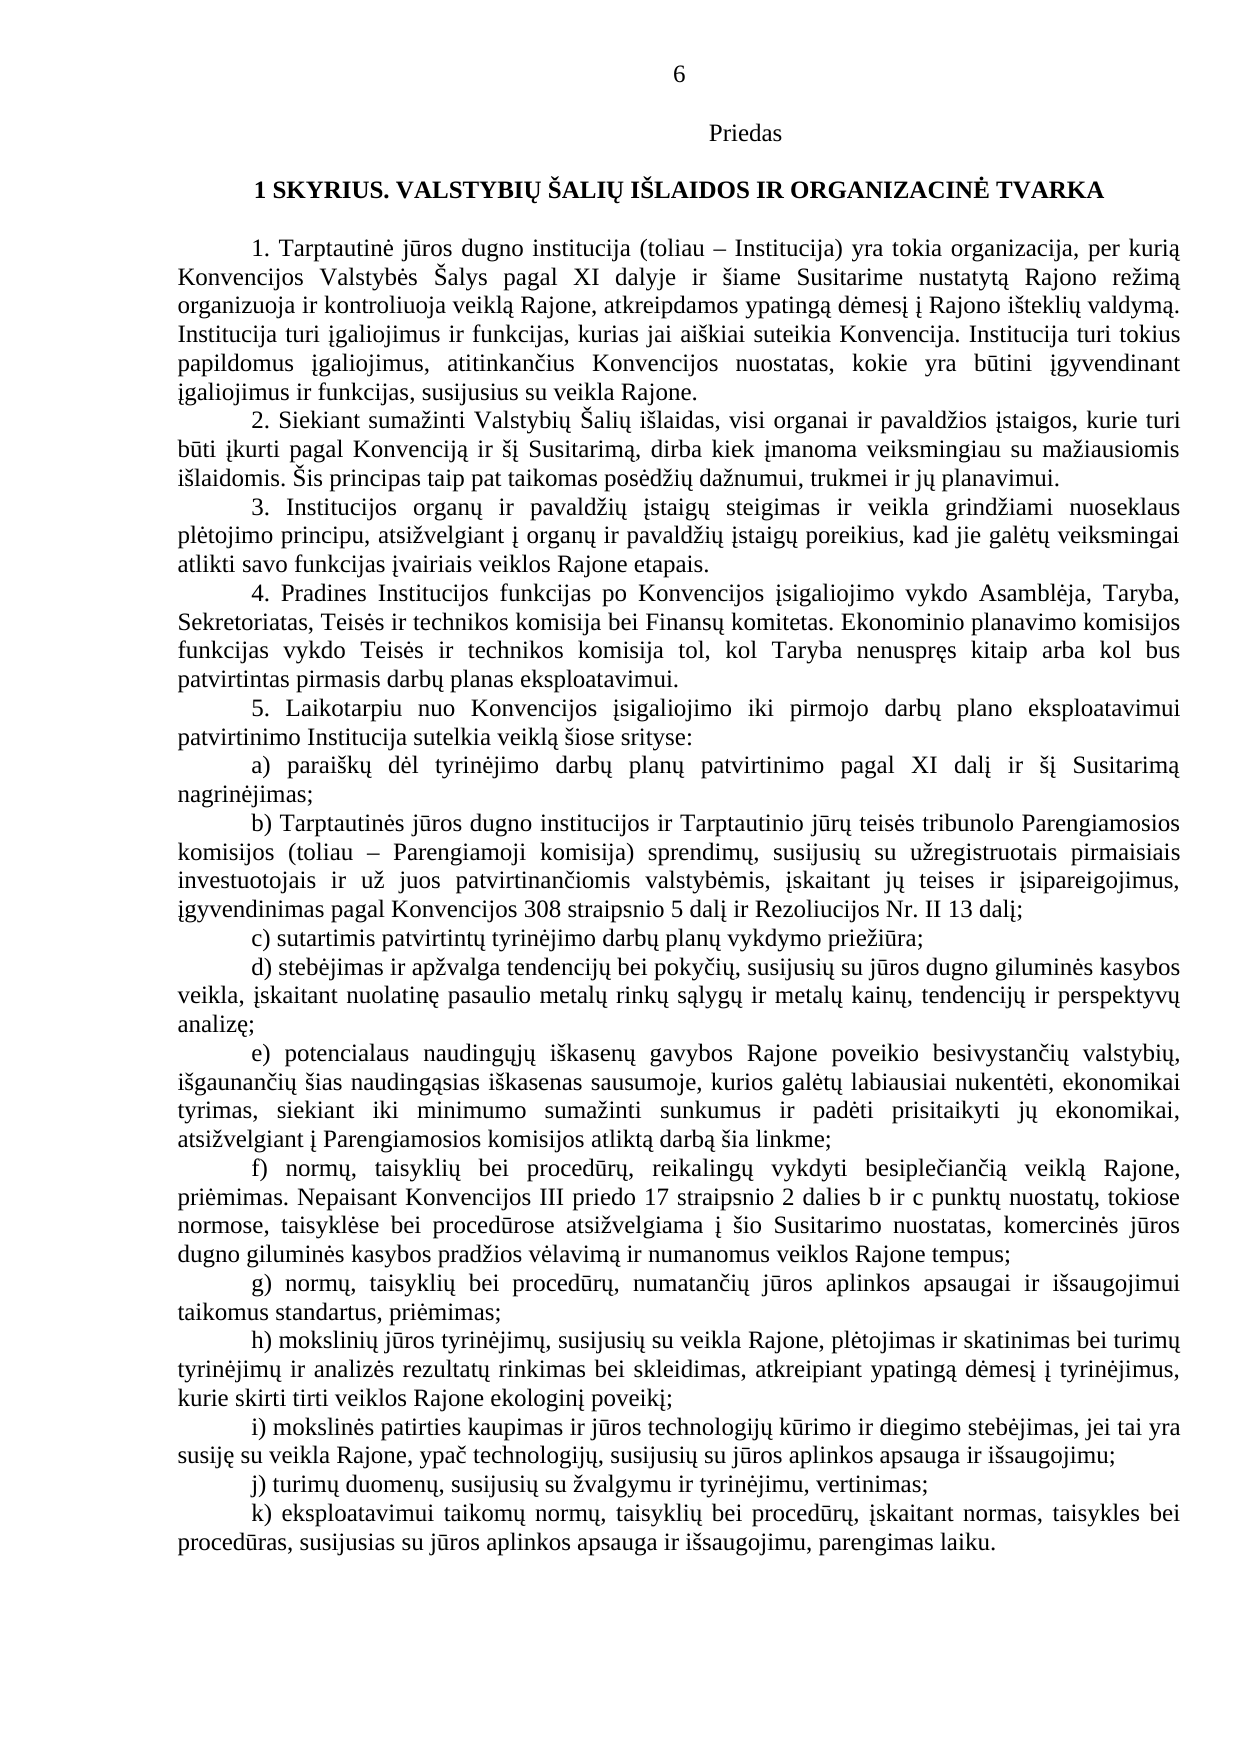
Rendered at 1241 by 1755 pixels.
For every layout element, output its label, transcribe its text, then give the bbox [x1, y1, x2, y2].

text h) mokslinių jūros tyrinėjimų, susijusių su veikla Rajone, plėtojimas ir skatinimas bei turimų tyrinėjimų ir analizės rezultatų rinkimas bei skleidimas, atkreipiant ypatingą dėmesį į tyrinėjimus, kurie skirti tirti veiklos Rajone ekologinį poveikį; [177, 1326, 1181, 1412]
text 3. Institucijos organų ir pavaldžių įstaigų steigimas ir veikla grindžiami nuoseklaus plėtojimo principu, atsižvelgiant į organų ir pavaldžių įstaigų poreikius, kad jie galėtų veiksmingai atlikti savo funkcijas įvairiais veiklos Rajone etapais. [177, 492, 1181, 578]
text 1. Tarptautinė jūros dugno institucija (toliau – Institucija) yra tokia organizacija, per kurią Konvencijos Valstybės šalys pagal XI dalyje ir šiame Susitarime nustatytą Rajono režimą organizuoja ir kontroliuoja veiklą Rajone, atkreipdamos ypatingą dėmesį į Rajono išteklių valdymą. Institucija turi įgaliojimus ir funkcijas, kurias jai aiškiai suteikia Konvencija. Institucija turi tokius papildomus įgaliojimus, atitinkančius Konvencijos nuostatas, kokie yra būtini įgyvendinant įgaliojimus ir funkcijas, susijusius su veikla Rajone. [177, 233, 1181, 406]
text 4. Pradines Institucijos funkcijas po Konvencijos įsigaliojimo vykdo Asamblėja, Taryba, Sekretoriatas, Teisės ir technikos komisija bei Finansų komitetas. Ekonominio planavimo komisijos funkcijas vykdo Teisės ir technikos komisija tol, kol Taryba nenuspręs kitaip arba kol bus patvirtintas pirmasis darbų planas eksploatavimui. [177, 578, 1181, 693]
text f) normų, taisyklių bei procedūrų, reikalingų vykdyti besiplečiančią veiklą Rajone, priėmimas. Nepaisant Konvencijos III priedo 17 straipsnio 2 dalies b ir c punktų nuostatų, tokiose normose, taisyklėse bei procedūrose atsižvelgiama į šio Susitarimo nuostatas, komercinės jūros dugno giluminės kasybos pradžios vėlavimą ir numanomus veiklos Rajone tempus; [177, 1153, 1181, 1268]
text e) potencialaus naudingųjų iškasenų gavybos Rajone poveikio besivystančių valstybių, išgaunančių šias naudingąsias iškasenas sausumoje, kurios galėtų labiausiai nukentėti, ekonomikai tyrimas, siekiant iki minimumo sumažinti sunkumus ir padėti prisitaikyti jų ekonomikai, atsižvelgiant į Parengiamosios komisijos atliktą darbą šia linkme; [177, 1038, 1181, 1153]
text j) turimų duomenų, susijusių su žvalgymu ir tyrinėjimu, vertinimas; [177, 1469, 1181, 1498]
text g) normų, taisyklių bei procedūrų, numatančių jūros aplinkos apsaugai ir išsaugojimui taikomus standartus, priėmimas; [177, 1268, 1181, 1326]
text 5. laikotarpiu nuo Konvencijos įsigaliojimo iki pirmojo darbų plano eksploatavimui patvirtinimo Institucija sutelkia veiklą šiose srityse: [177, 693, 1181, 751]
text 1 skyrius. Valstybių šalių išlaidos ir organizacinė tvarka [177, 176, 1181, 204]
text k) eksploatavimui taikomų normų, taisyklių bei procedūrų, įskaitant normas, taisykles bei procedūras, susijusias su jūros aplinkos apsauga ir išsaugojimu, parengimas laiku. [177, 1498, 1181, 1556]
text d) stebėjimas ir apžvalga tendencijų bei pokyčių, susijusių su jūros dugno giluminės kasybos veikla, įskaitant nuolatinę pasaulio metalų rinkų sąlygų ir metalų kainų, tendencijų ir perspektyvų analizę; [177, 952, 1181, 1038]
text 2. Siekiant sumažinti Valstybių šalių išlaidas, visi organai ir pavaldžios įstaigos, kurie turi būti įkurti pagal Konvenciją ir šį Susitarimą, dirba kiek įmanoma veiksmingiau su mažiausiomis išlaidomis. Šis principas taip pat taikomas posėdžių dažnumui, trukmei ir jų planavimui. [177, 406, 1181, 492]
text i) mokslinės patirties kaupimas ir jūros technologijų kūrimo ir diegimo stebėjimas, jei tai yra susiję su veikla Rajone, ypač technologijų, susijusių su jūros aplinkos apsauga ir išsaugojimu; [177, 1412, 1181, 1469]
text Priedas [177, 118, 1181, 147]
text c) sutartimis patvirtintų tyrinėjimo darbų planų vykdymo priežiūra; [177, 923, 1181, 952]
text a) paraiškų dėl tyrinėjimo darbų planų patvirtinimo pagal XI dalį ir šį Susitarimą nagrinėjimas; [177, 751, 1181, 808]
text b) Tarptautinės jūros dugno institucijos ir Tarptautinio jūrų teisės tribunolo Parengiamosios komisijos (toliau – Parengiamoji komisija) sprendimų, susijusių su užregistruotais pirmaisiais investuotojais ir už juos patvirtinančiomis valstybėmis, įskaitant jų teises ir įsipareigojimus, įgyvendinimas pagal Konvencijos 308 straipsnio 5 dalį ir Rezoliucijos Nr. II 13 dalį; [177, 808, 1181, 923]
